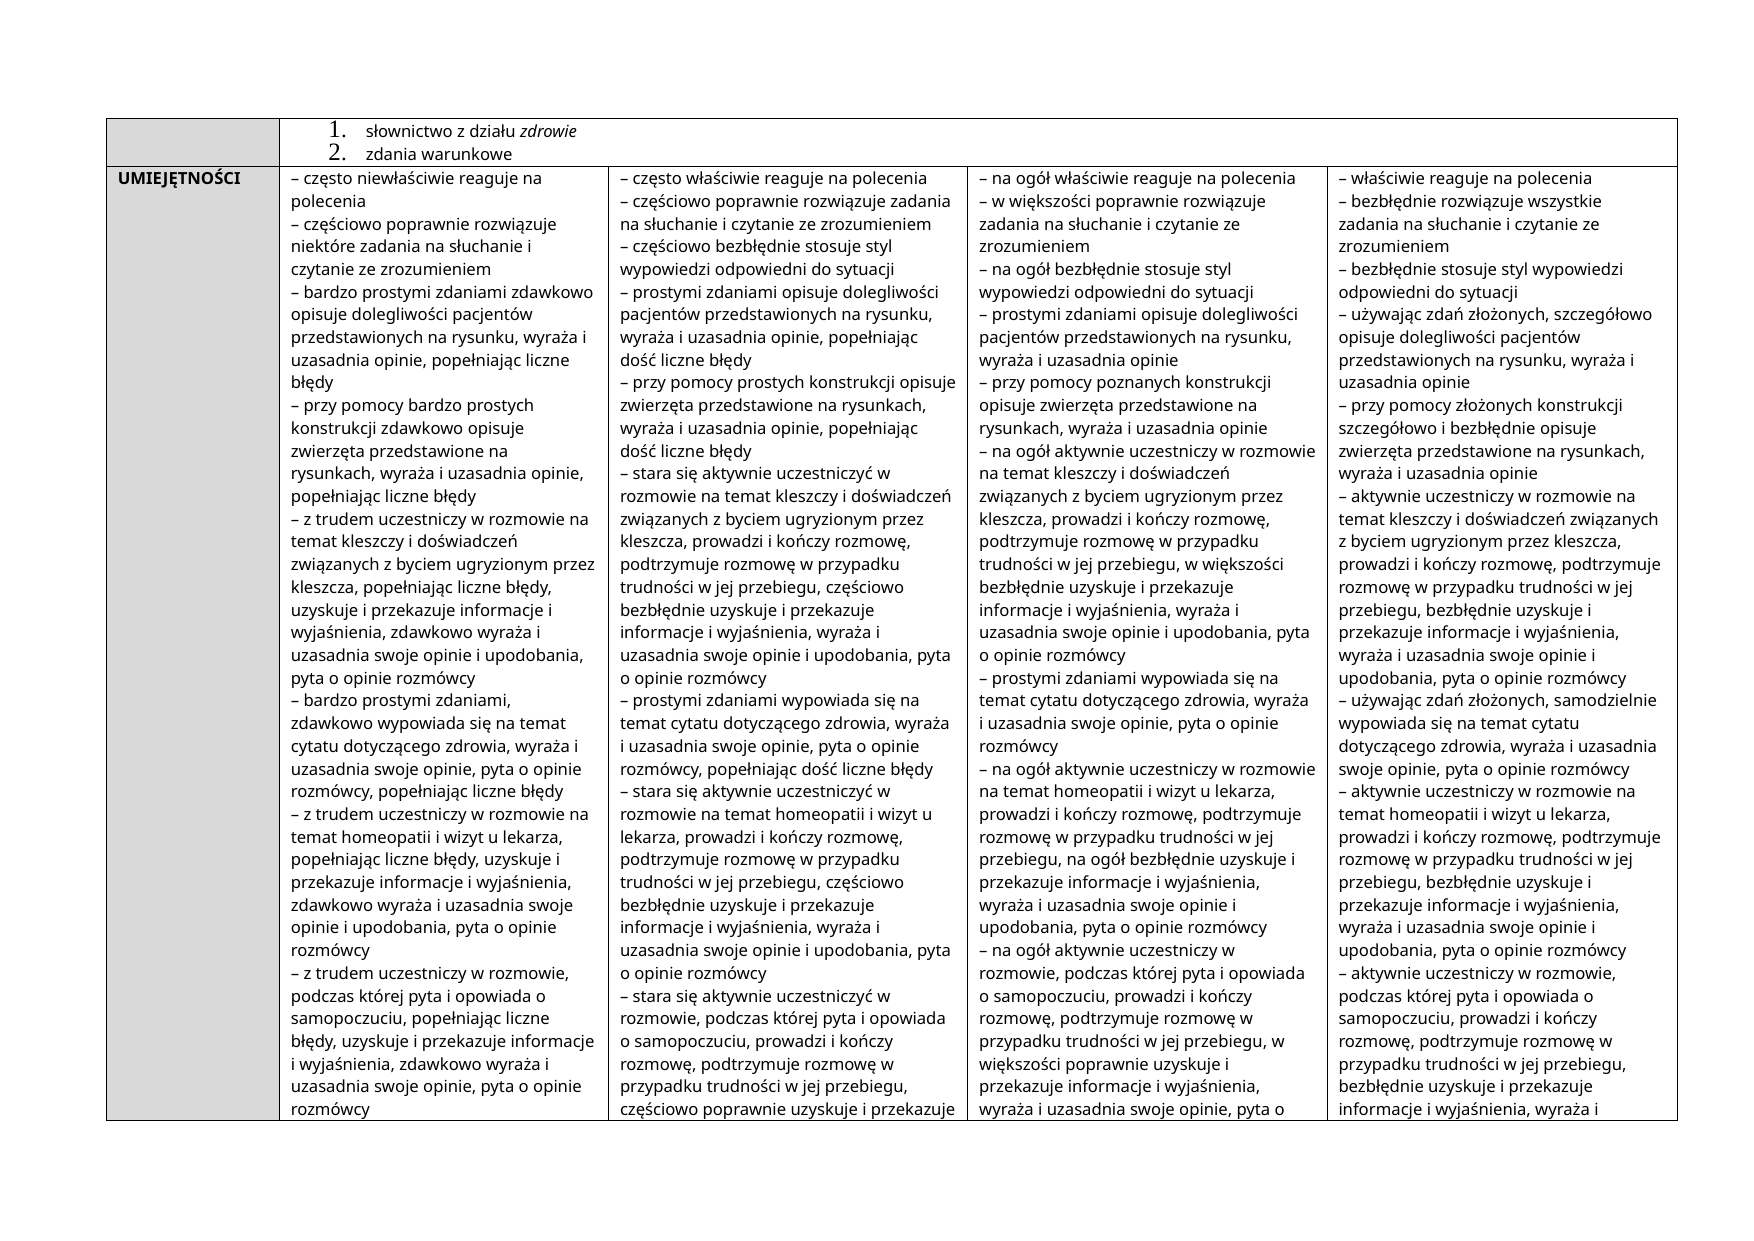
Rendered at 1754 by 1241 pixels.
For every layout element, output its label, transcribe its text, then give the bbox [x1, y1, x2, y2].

table_cell – na ogół właściwie reaguje na polecenia – w większości poprawnie rozwiązuje zadania na słuchanie i czytanie ze zrozumieniem – na ogół bezbłędnie stosuje styl wypowiedzi odpowiedni do sytuacji – prostymi zdaniami opisuje dolegliwości pacjentów przedstawionych na rysunku, wyraża i uzasadnia opinie – przy pomocy poznanych konstrukcji opisuje zwierzęta przedstawione na rysunkach, wyraża i uzasadnia opinie – na ogół aktywnie uczestniczy w rozmowie na temat kleszczy i doświadczeń związanych z byciem ugryzionym przez kleszcza, prowadzi i kończy rozmowę, podtrzymuje rozmowę w przypadku trudności w jej przebiegu, w większości bezbłędnie uzyskuje i przekazuje informacje i wyjaśnienia, wyraża i uzasadnia swoje opinie i upodobania, pyta o opinie rozmówcy – prostymi zdaniami wypowiada się na temat cytatu dotyczącego zdrowia, wyraża i uzasadnia swoje opinie, pyta o opinie rozmówcy – na ogół aktywnie uczestniczy w rozmowie na temat homeopatii i wizyt u lekarza, prowadzi i kończy rozmowę, podtrzymuje rozmowę w przypadku trudności w jej przebiegu, na ogół bezbłędnie uzyskuje i przekazuje informacje i wyjaśnienia, wyraża i uzasadnia swoje opinie i upodobania, pyta o opinie rozmówcy – na ogół aktywnie uczestniczy w rozmowie, podczas której pyta i opowiada o samopoczuciu, prowadzi i kończy rozmowę, podtrzymuje rozmowę w przypadku trudności w jej przebiegu, w większości poprawnie uzyskuje i przekazuje informacje i wyjaśnienia, wyraża i uzasadnia swoje opinie, pyta o [968, 167, 1327, 1120]
table_cell – właściwie reaguje na polecenia – bezbłędnie rozwiązuje wszystkie zadania na słuchanie i czytanie ze zrozumieniem – bezbłędnie stosuje styl wypowiedzi odpowiedni do sytuacji – używając zdań złożonych, szczegółowo opisuje dolegliwości pacjentów przedstawionych na rysunku, wyraża i uzasadnia opinie – przy pomocy złożonych konstrukcji szczegółowo i bezbłędnie opisuje zwierzęta przedstawione na rysunkach, wyraża i uzasadnia opinie – aktywnie uczestniczy w rozmowie na temat kleszczy i doświadczeń związanych z byciem ugryzionym przez kleszcza, prowadzi i kończy rozmowę, podtrzymuje rozmowę w przypadku trudności w jej przebiegu, bezbłędnie uzyskuje i przekazuje informacje i wyjaśnienia, wyraża i uzasadnia swoje opinie i upodobania, pyta o opinie rozmówcy – używając zdań złożonych, samodzielnie wypowiada się na temat cytatu dotyczącego zdrowia, wyraża i uzasadnia swoje opinie, pyta o opinie rozmówcy – aktywnie uczestniczy w rozmowie na temat homeopatii i wizyt u lekarza, prowadzi i kończy rozmowę, podtrzymuje rozmowę w przypadku trudności w jej przebiegu, bezbłędnie uzyskuje i przekazuje informacje i wyjaśnienia, wyraża i uzasadnia swoje opinie i upodobania, pyta o opinie rozmówcy – aktywnie uczestniczy w rozmowie, podczas której pyta i opowiada o samopoczuciu, prowadzi i kończy rozmowę, podtrzymuje rozmowę w przypadku trudności w jej przebiegu, bezbłędnie uzyskuje i przekazuje informacje i wyjaśnienia, wyraża i [1328, 167, 1677, 1120]
table_cell – często właściwie reaguje na polecenia – częściowo poprawnie rozwiązuje zadania na słuchanie i czytanie ze zrozumieniem – częściowo bezbłędnie stosuje styl wypowiedzi odpowiedni do sytuacji – prostymi zdaniami opisuje dolegliwości pacjentów przedstawionych na rysunku, wyraża i uzasadnia opinie, popełniając dość liczne błędy – przy pomocy prostych konstrukcji opisuje zwierzęta przedstawione na rysunkach, wyraża i uzasadnia opinie, popełniając dość liczne błędy – stara się aktywnie uczestniczyć w rozmowie na temat kleszczy i doświadczeń związanych z byciem ugryzionym przez kleszcza, prowadzi i kończy rozmowę, podtrzymuje rozmowę w przypadku trudności w jej przebiegu, częściowo bezbłędnie uzyskuje i przekazuje informacje i wyjaśnienia, wyraża i uzasadnia swoje opinie i upodobania, pyta o opinie rozmówcy – prostymi zdaniami wypowiada się na temat cytatu dotyczącego zdrowia, wyraża i uzasadnia swoje opinie, pyta o opinie rozmówcy, popełniając dość liczne błędy – stara się aktywnie uczestniczyć w rozmowie na temat homeopatii i wizyt u lekarza, prowadzi i kończy rozmowę, podtrzymuje rozmowę w przypadku trudności w jej przebiegu, częściowo bezbłędnie uzyskuje i przekazuje informacje i wyjaśnienia, wyraża i uzasadnia swoje opinie i upodobania, pyta o opinie rozmówcy – stara się aktywnie uczestniczyć w rozmowie, podczas której pyta i opowiada o samopoczuciu, prowadzi i kończy rozmowę, podtrzymuje rozmowę w przypadku trudności w jej przebiegu, częściowo poprawnie uzyskuje i przekazuje [609, 167, 967, 1120]
table_cell – często niewłaściwie reaguje na polecenia – częściowo poprawnie rozwiązuje niektóre zadania na słuchanie i czytanie ze zrozumieniem – bardzo prostymi zdaniami zdawkowo opisuje dolegliwości pacjentów przedstawionych na rysunku, wyraża i uzasadnia opinie, popełniając liczne błędy – przy pomocy bardzo prostych konstrukcji zdawkowo opisuje zwierzęta przedstawione na rysunkach, wyraża i uzasadnia opinie, popełniając liczne błędy – z trudem uczestniczy w rozmowie na temat kleszczy i doświadczeń związanych z byciem ugryzionym przez kleszcza, popełniając liczne błędy, uzyskuje i przekazuje informacje i wyjaśnienia, zdawkowo wyraża i uzasadnia swoje opinie i upodobania, pyta o opinie rozmówcy – bardzo prostymi zdaniami, zdawkowo wypowiada się na temat cytatu dotyczącego zdrowia, wyraża i uzasadnia swoje opinie, pyta o opinie rozmówcy, popełniając liczne błędy – z trudem uczestniczy w rozmowie na temat homeopatii i wizyt u lekarza, popełniając liczne błędy, uzyskuje i przekazuje informacje i wyjaśnienia, zdawkowo wyraża i uzasadnia swoje opinie i upodobania, pyta o opinie rozmówcy – z trudem uczestniczy w rozmowie, podczas której pyta i opowiada o samopoczuciu, popełniając liczne błędy, uzyskuje i przekazuje informacje i wyjaśnienia, zdawkowo wyraża i uzasadnia swoje opinie, pyta o opinie rozmówcy [280, 167, 608, 1120]
table_cell [107, 119, 279, 166]
table_cell UMIEJĘTNOŚCI [107, 167, 279, 1120]
table_cell słownictwo z działu zdrowie zdania warunkowe [280, 119, 1677, 166]
